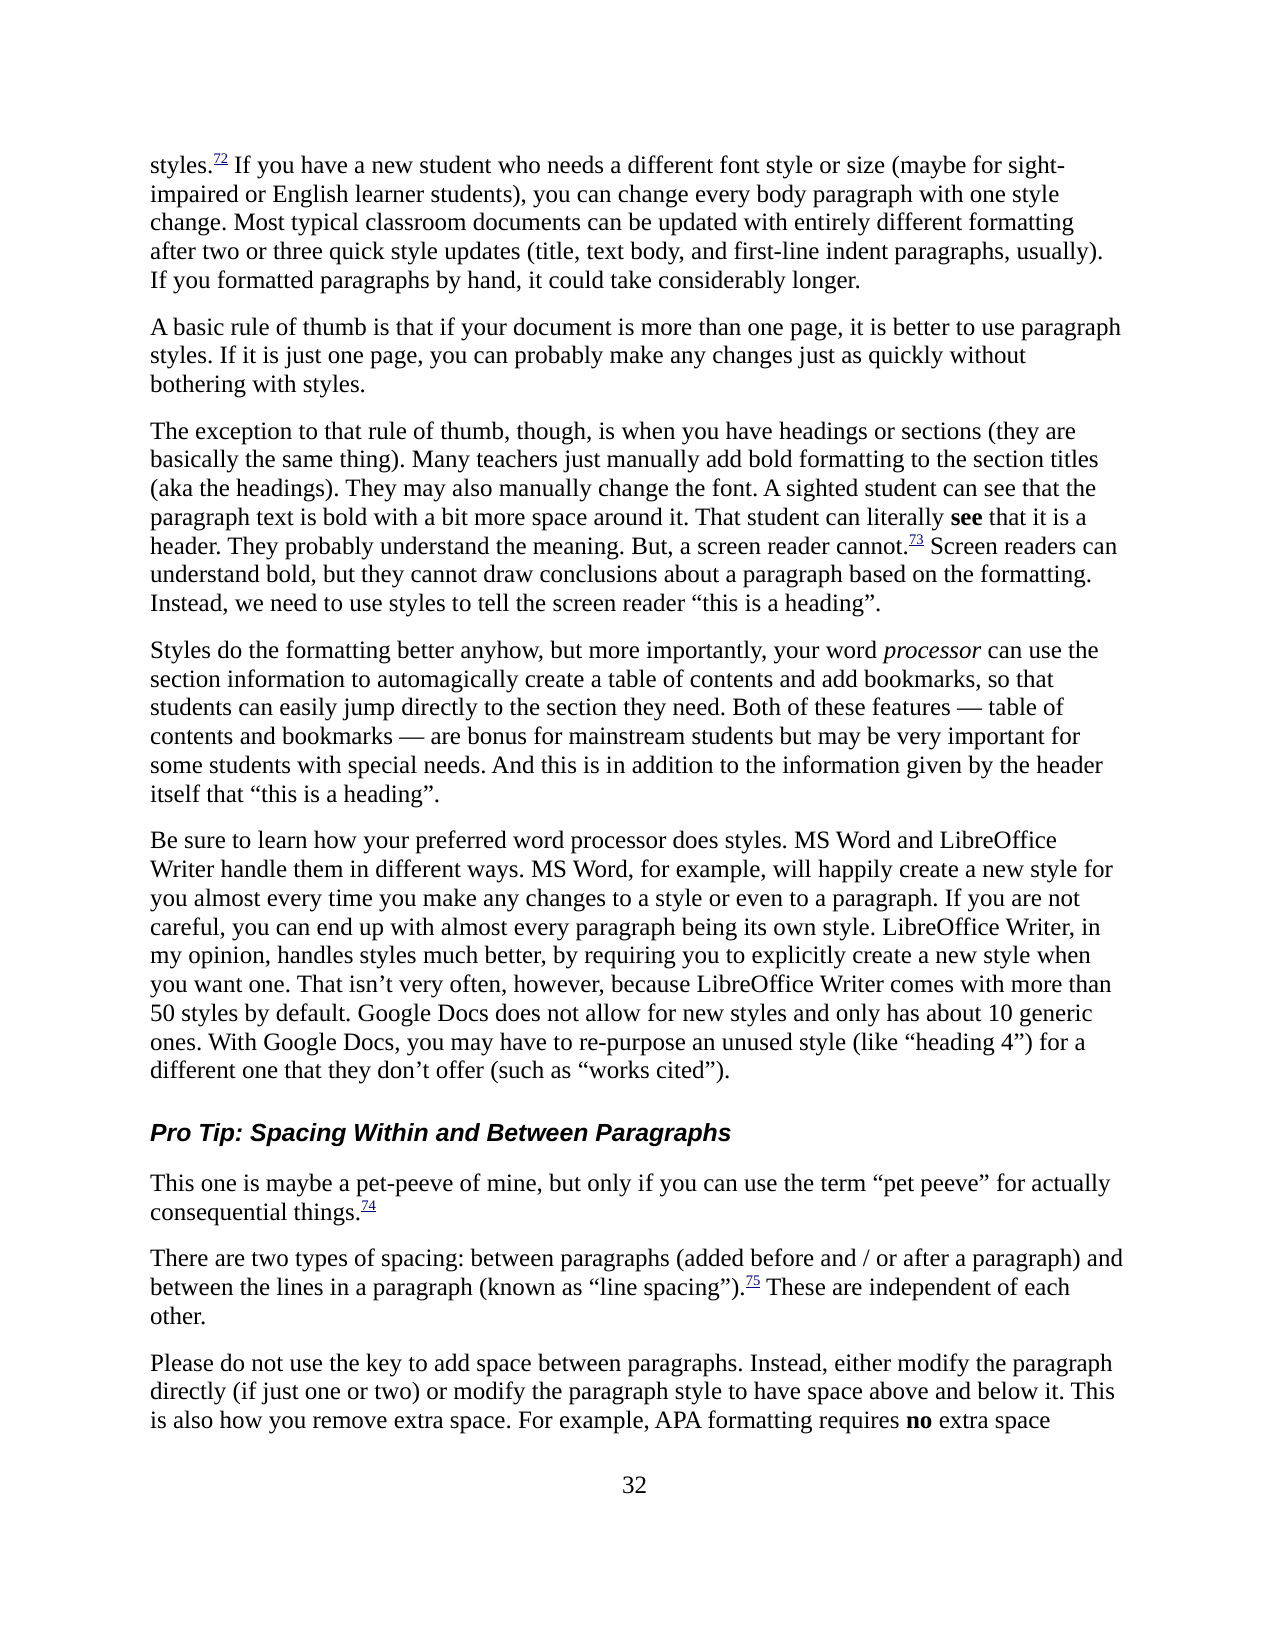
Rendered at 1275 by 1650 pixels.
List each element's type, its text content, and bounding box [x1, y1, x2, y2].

text Styles do the formatting better anyhow, but more importantly, your word processor can use the section information to automagically create a table of contents and add bookmarks, so that students can easily jump directly to the section they need. Both of these features — table of contents and bookmarks — are bonus for mainstream students but may be very important for some students with special needs. And this is in addition to the information given by the header itself that “this is a heading”. [150, 635, 1125, 807]
text Be sure to learn how your preferred word processor does styles. MS Word and LibreOffice Writer handle them in different ways. MS Word, for example, will happily create a new style for you almost every time you make any changes to a style or even to a paragraph. If you are not careful, you can end up with almost every paragraph being its own style. LibreOffice Writer, in my opinion, handles styles much better, by requiring you to explicitly create a new style when you want one. That isn’t very often, however, because LibreOffice Writer comes with more than 50 styles by default. Google Docs does not allow for new styles and only has about 10 generic ones. With Google Docs, you may have to re-purpose an unused style (like “heading 4”) for a different one that they don’t offer (such as “works cited”). [150, 825, 1125, 1084]
text Please do not use the key to add space between paragraphs. Instead, either modify the paragraph directly (if just one or two) or modify the paragraph style to have space above and below it. This is also how you remove extra space. For example, APA formatting requires no extra space [150, 1348, 1125, 1434]
subtitle Pro Tip: Spacing Within and Between Paragraphs [150, 1118, 1125, 1147]
text There are two types of spacing: between paragraphs (added before and / or after a paragraph) and between the lines in a paragraph (known as “line spacing”).75 These are independent of each other. [150, 1243, 1125, 1330]
text styles.72 If you have a new student who needs a different font style or size (maybe for sight-impaired or English learner students), you can change every body paragraph with one style change. Most typical classroom documents can be updated with entirely different formatting after two or three quick style updates (title, text body, and first-line indent paragraphs, usually). If you formatted paragraphs by hand, it could take considerably longer. [150, 150, 1125, 294]
text This one is maybe a pet-peeve of mine, but only if you can use the term “pet peeve” for actually consequential things.74 [150, 1168, 1125, 1226]
text A basic rule of thumb is that if your document is more than one page, it is better to use paragraph styles. If it is just one page, you can probably make any changes just as quickly without bothering with styles. [150, 312, 1125, 398]
text The exception to that rule of thumb, though, is when you have headings or sections (they are basically the same thing). Many teachers just manually add bold formatting to the section titles (aka the headings). They may also manually change the font. A sighted student can see that the paragraph text is bold with a bit more space around it. That student can literally see that it is a header. They probably understand the meaning. But, a screen reader cannot.73 Screen readers can understand bold, but they cannot draw conclusions about a paragraph based on the formatting. Instead, we need to use styles to tell the screen reader “this is a heading”. [150, 416, 1125, 617]
